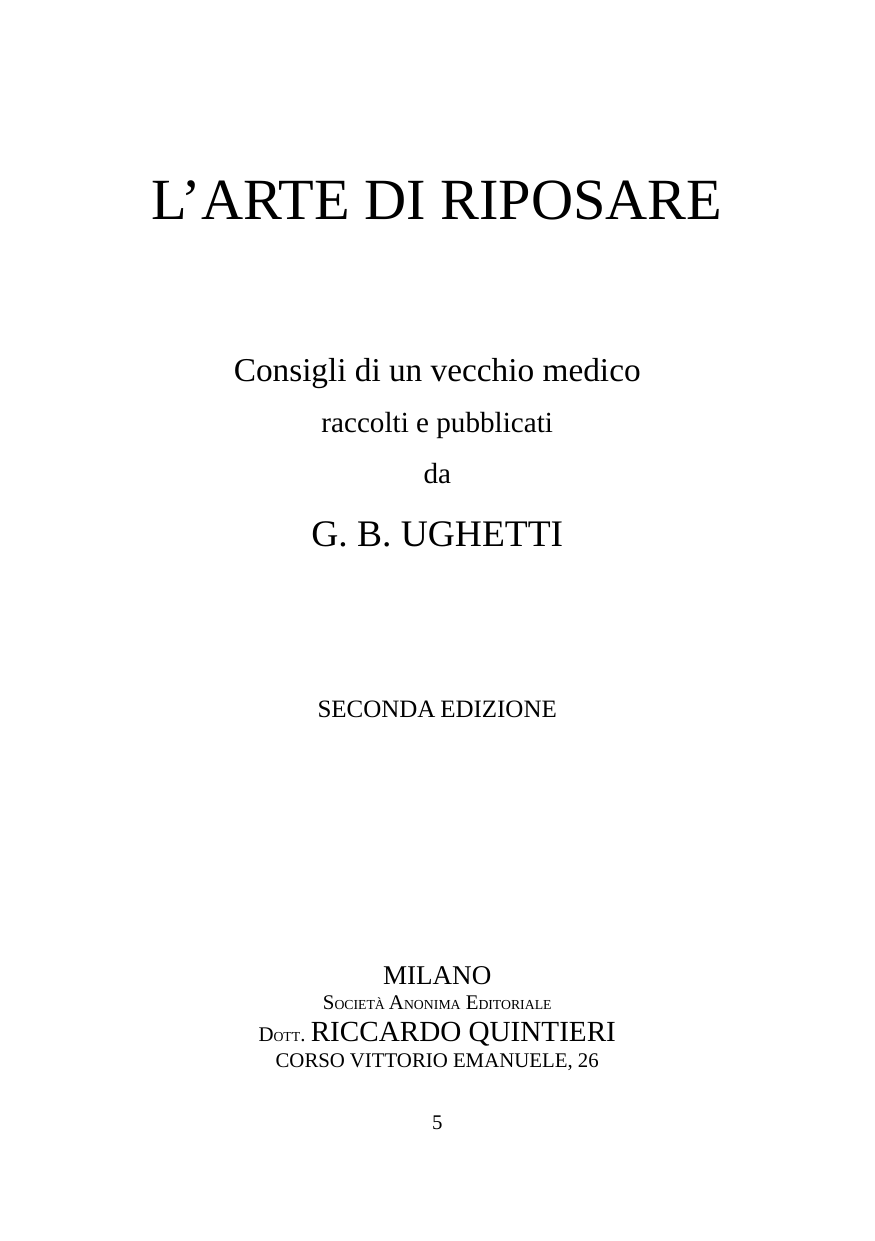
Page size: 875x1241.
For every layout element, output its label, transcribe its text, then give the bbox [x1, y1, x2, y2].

text L’ARTE DI RIPOSARE [106, 165, 768, 232]
text Consigli di un vecchio medico raccolti e pubblicati da G. B. UGHETTI [106, 351, 768, 554]
text Dott. RICCARDO QUINTIERI [106, 1014, 768, 1048]
text CORSO VITTORIO EMANUELE, 26 [106, 1048, 768, 1072]
text MILANO [106, 959, 768, 990]
text SECONDA EDIZIONE [106, 694, 768, 723]
text Società Anonima Editoriale [106, 990, 768, 1014]
